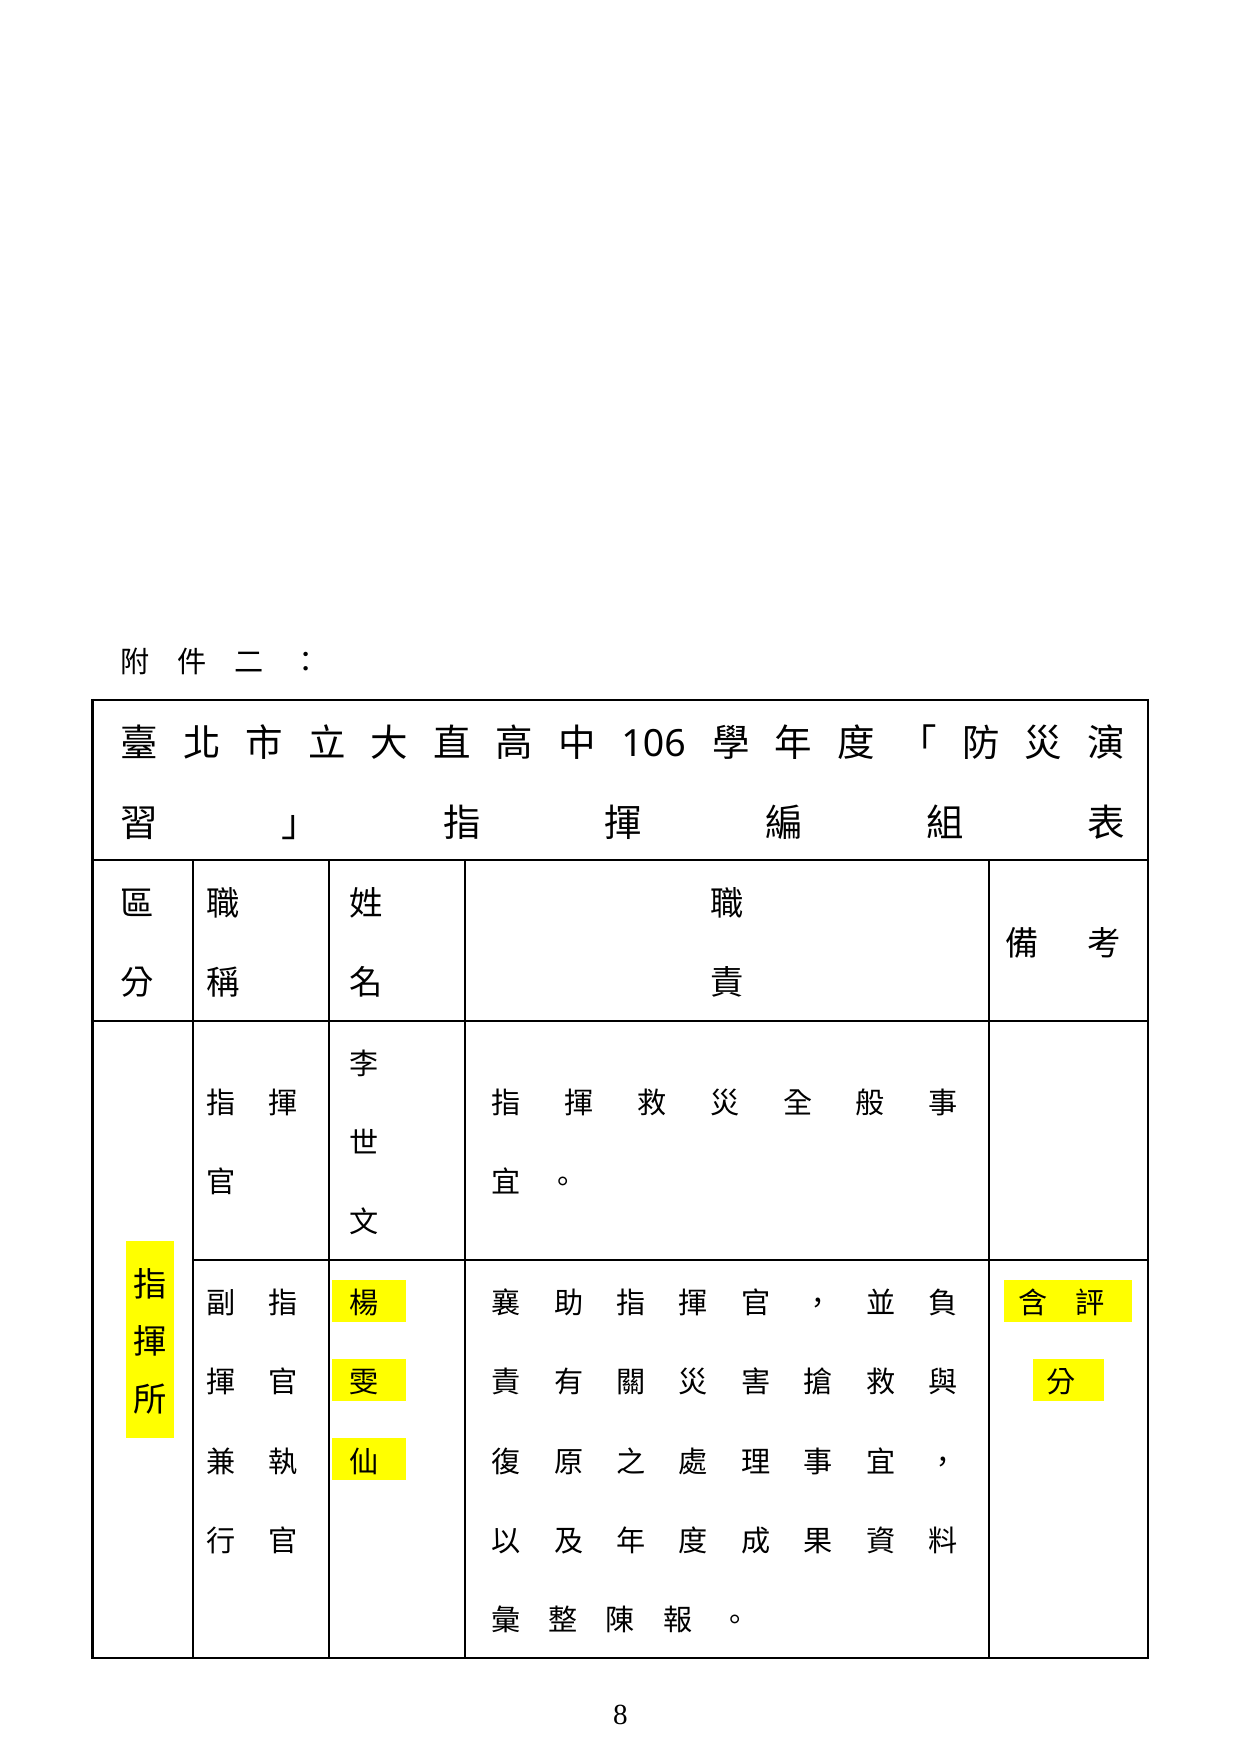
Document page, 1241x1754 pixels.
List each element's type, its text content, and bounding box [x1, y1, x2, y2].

table_cell 副指揮官兼執行官 [194, 1261, 328, 1657]
table_cell [990, 1022, 1147, 1259]
table_cell 楊雯仙 [330, 1261, 464, 1657]
table_cell 指揮官 [194, 1022, 328, 1259]
table_cell 備考 [990, 861, 1147, 1020]
table_cell 襄助指揮官，並負責有關災害搶救與復原之處理事宜，以及年度成果資料彙整陳報。 [466, 1261, 988, 1657]
table_cell 職 責 [466, 861, 988, 1020]
table_header 臺北市立大直高中106學年度「防災演習」指揮編組表 [94, 701, 1147, 859]
table_cell 指揮所 [94, 1022, 192, 1657]
table_cell 李世文 [330, 1022, 464, 1259]
table_cell 職 稱 [194, 861, 328, 1020]
table_cell 區分 [94, 861, 192, 1020]
table_cell 姓名 [330, 861, 464, 1020]
text 附件二： [121, 620, 1119, 699]
table_cell 指揮救災全般事宜。 [466, 1022, 988, 1259]
table_cell 含評分 [990, 1261, 1147, 1657]
